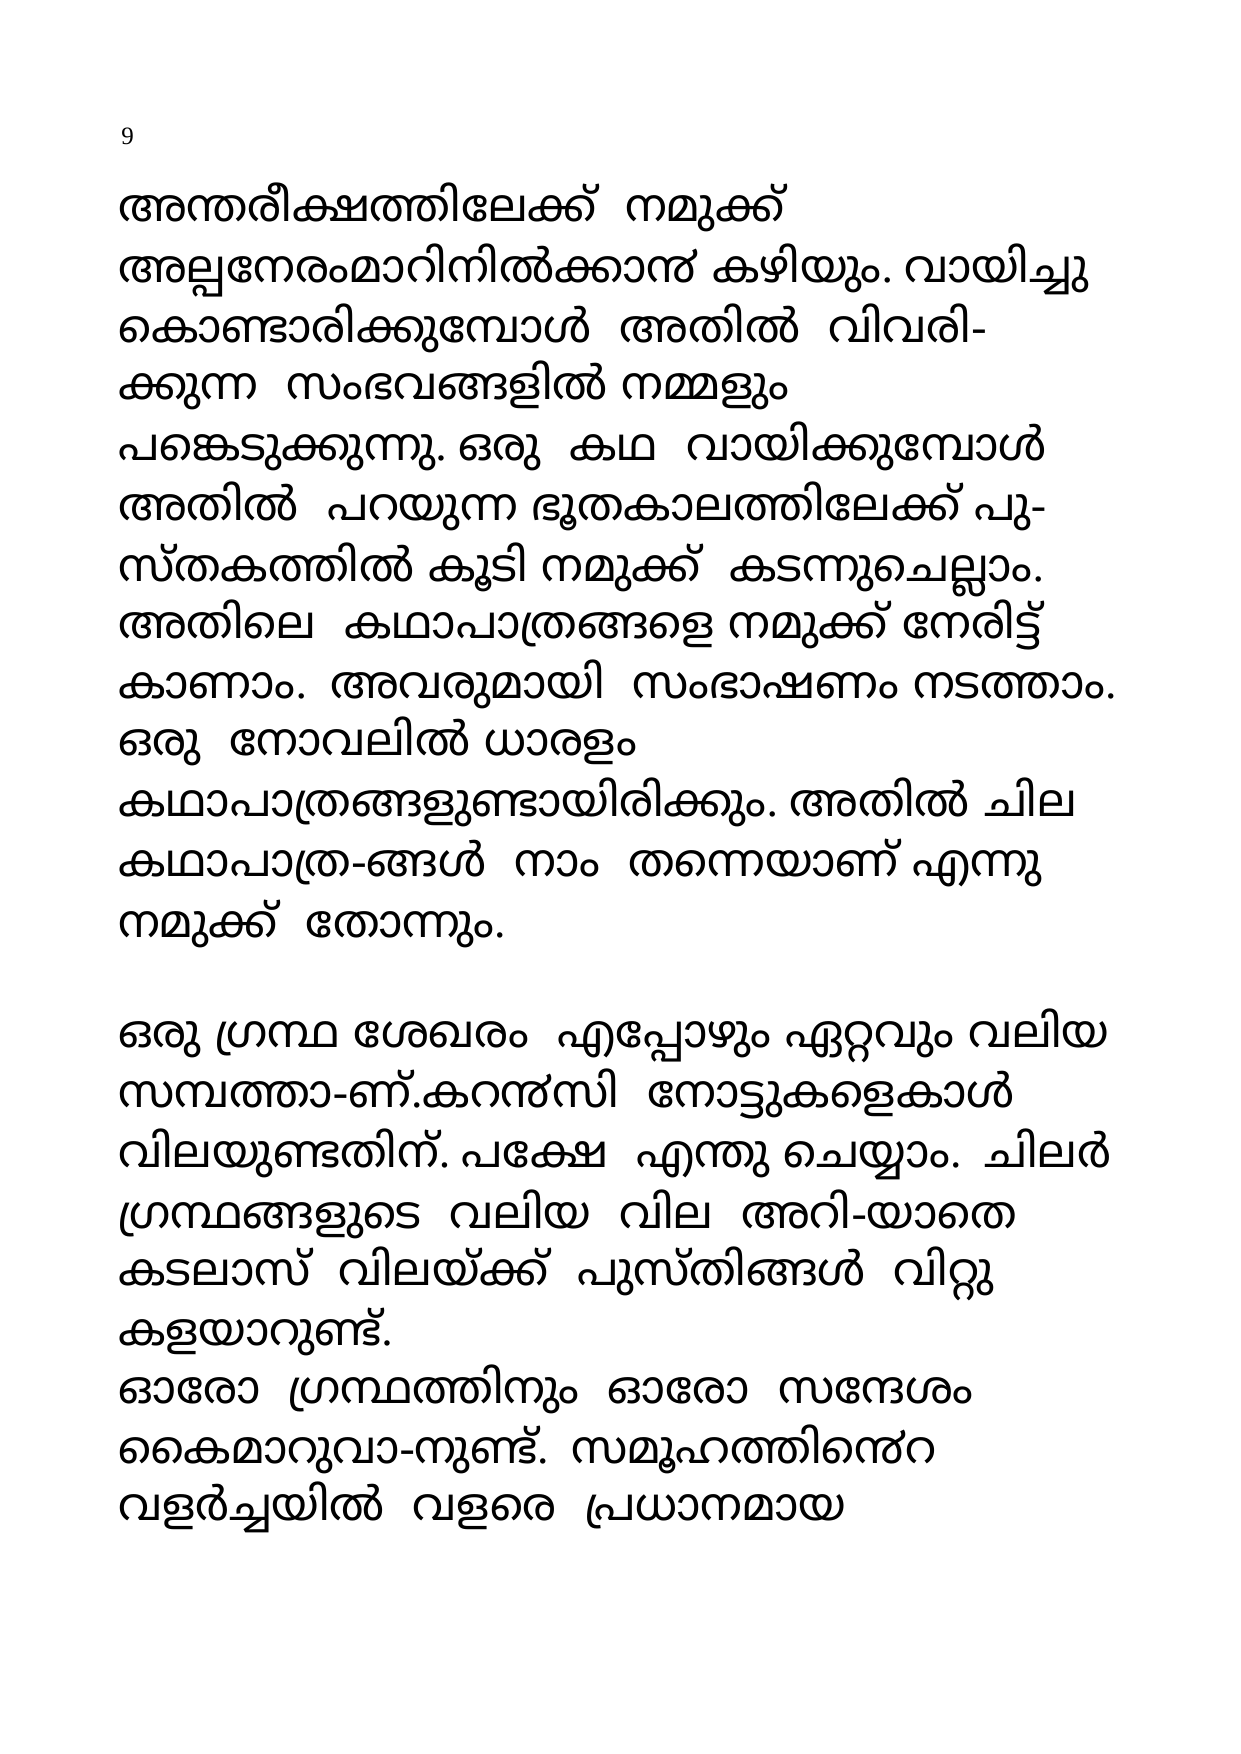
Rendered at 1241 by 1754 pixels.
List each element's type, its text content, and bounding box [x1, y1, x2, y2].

text ഓരോ ഗ്രന്ഥത്തിനും ഓരോ സന്ദേശം കൈമാറുവാ-നുണ്ട്. സമൂഹത്തി൯െറ വളർച്ചയിൽ വളരെ പ്രധാനമായ [118, 1363, 1122, 1538]
text അന്തരീക്ഷത്തിലേക്ക് നമുക്ക് അല്പനേരംമാറിനിൽക്കാ൯ കഴിയും. വായിച്ചു കൊണ്ടാരിക്കുമ്പോൾ അതിൽ വിവരി-ക്കുന്ന സംഭവങ്ങളിൽ നമ്മളും പങ്കെടുക്കുന്നു. ഒരു കഥ വായിക്കുമ്പോൾ അതിൽ പറയുന്ന ഭൂതകാലത്തിലേക്ക് പു- [118, 182, 1122, 538]
text സ്തകത്തിൽ കൂടി നമുക്ക് കടന്നുചെല്ലാം. അതിലെ കഥാപാത്രങ്ങളെ നമുക്ക് നേരിട്ട് കാണാം. അവരുമായി സംഭാഷണം നടത്താം. ഒരു നോവലിൽ ധാരളം കഥാപാത്രങ്ങളുണ്ടായിരിക്കും. അതിൽ ചില കഥാപാത്ര-ങ്ങൾ നാം തന്നെയാണ് എന്നു നമുക്ക് തോന്നും. [118, 538, 1122, 955]
text ഒരു ഗ്രന്ഥ ശേഖരം എപ്പോഴും ഏറ്റവും വലിയ സമ്പത്താ-ണ്.കറ൯സി നോട്ടുകളെകാൾ വിലയുണ്ടതിന്. പക്ഷേ എന്തു ചെയ്യാം. ചിലർ ഗ്രന്ഥങ്ങളുടെ വലിയ വില അറി-യാതെ കടലാസ് വിലയ്ക്ക് പുസ്തിങ്ങൾ വിറ്റു കളയാറുണ്ട്. [118, 1007, 1122, 1363]
